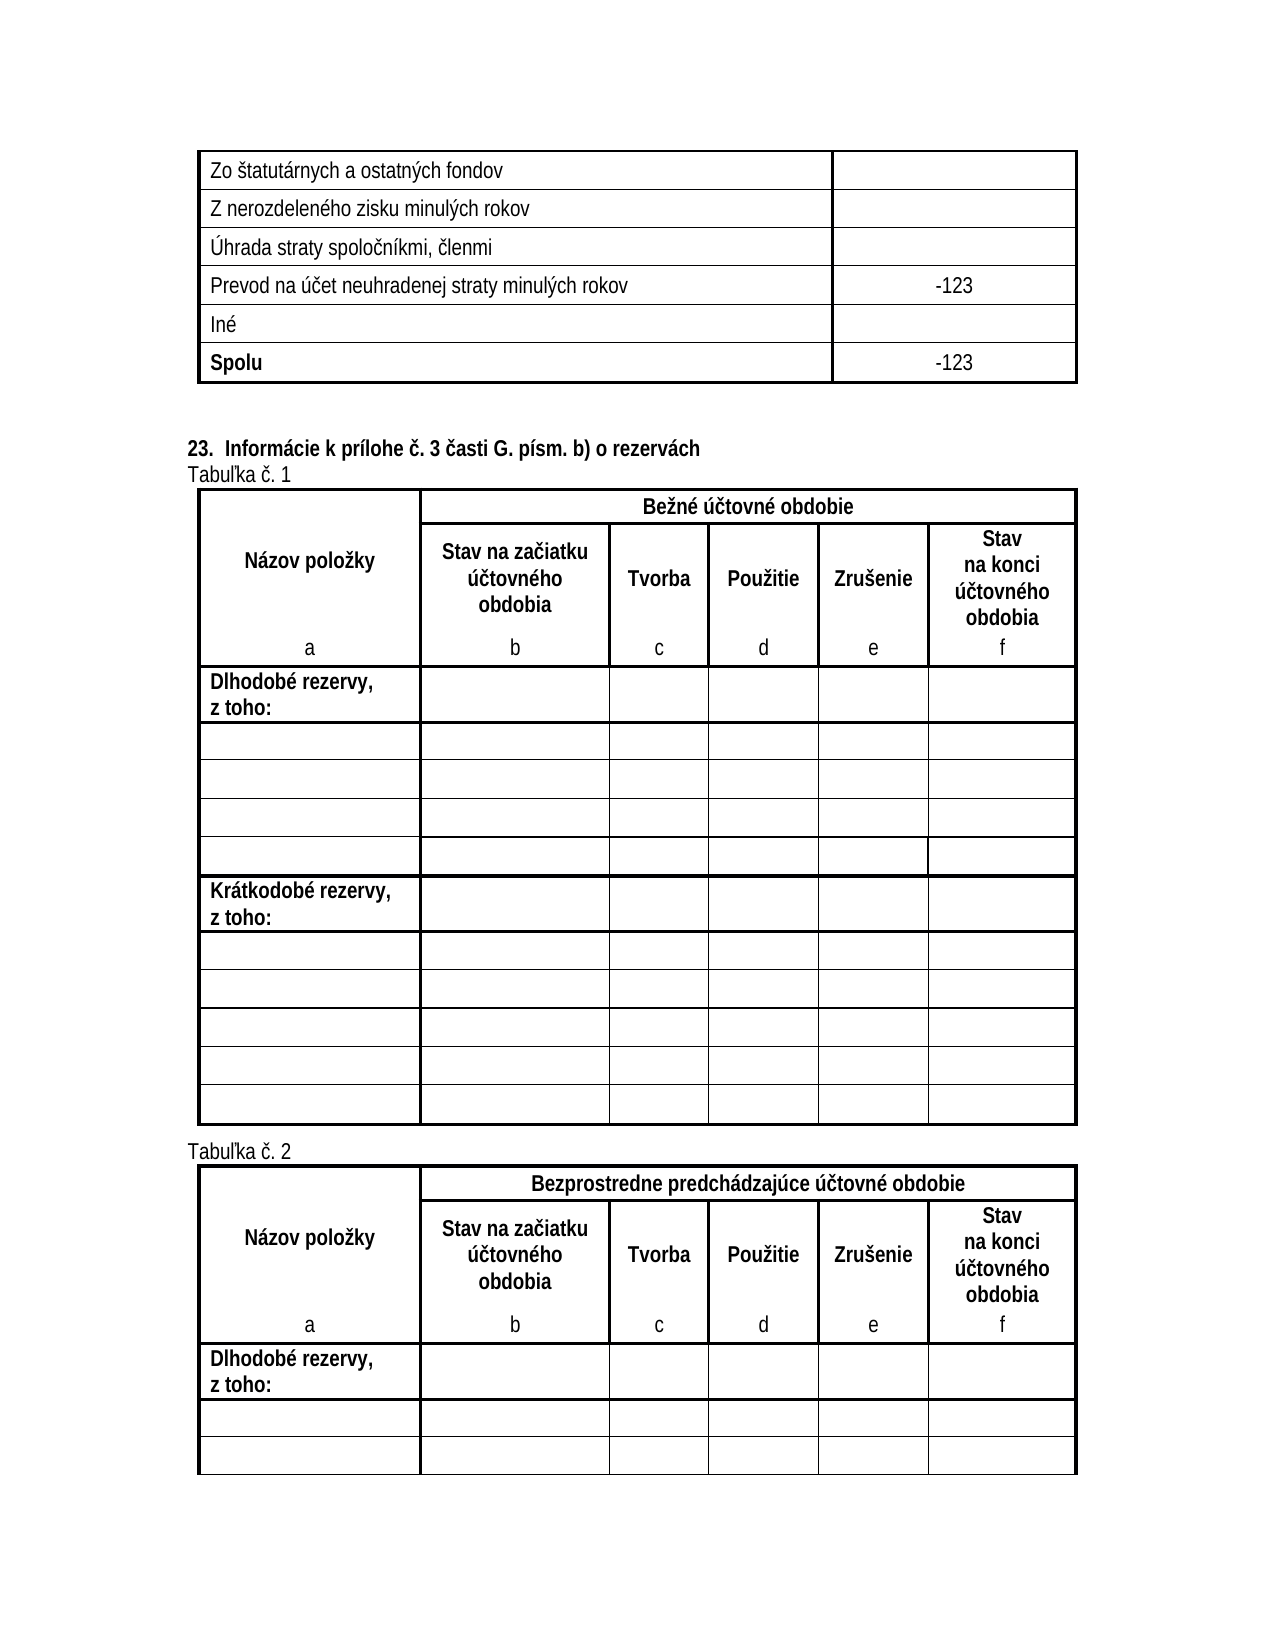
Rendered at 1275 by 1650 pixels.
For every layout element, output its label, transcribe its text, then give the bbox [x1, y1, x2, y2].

table_cell Zrušenie [820, 525, 927, 630]
table_cell a [201, 1307, 419, 1342]
table_cell [422, 668, 609, 721]
table_cell Použitie [710, 525, 817, 630]
table_cell [834, 228, 1075, 265]
table_cell f [930, 1307, 1074, 1342]
table_cell [201, 1047, 419, 1084]
text Tabuľka č. 1 [187, 461, 1087, 487]
table_cell f [930, 630, 1074, 665]
table_cell [709, 760, 818, 797]
table_cell a [201, 630, 419, 665]
table_cell Stav na začiatku účtovného obdobia [422, 525, 608, 630]
table_cell Spolu [201, 343, 831, 381]
table_cell [201, 933, 419, 969]
table_cell [610, 1085, 708, 1122]
table_cell Z nerozdeleného zisku minulých rokov [201, 190, 831, 227]
table_cell [819, 1401, 928, 1436]
table_cell [422, 970, 609, 1007]
table_cell [201, 724, 419, 759]
table_cell [819, 1085, 928, 1122]
table_cell Krátkodobé rezervy, z toho: [201, 878, 419, 930]
table_cell -123 [834, 266, 1075, 304]
table_cell [709, 668, 818, 721]
table_cell [819, 799, 928, 836]
table_cell [929, 760, 1074, 797]
table_cell [610, 970, 708, 1007]
table_header Názov položky [201, 1168, 419, 1307]
table_cell c [611, 1307, 707, 1342]
table_cell [201, 837, 419, 874]
table_cell [610, 799, 708, 836]
text 23. Informácie k prílohe č. 3 časti G. písm. b) o rezervách [187, 435, 1087, 461]
table_cell [610, 933, 708, 969]
table_cell [201, 1437, 419, 1474]
table_cell [709, 970, 818, 1007]
table_cell [709, 799, 818, 836]
table_cell [709, 1047, 818, 1084]
table_cell [610, 1009, 708, 1046]
table_cell Zrušenie [820, 1202, 927, 1307]
table_cell [709, 724, 818, 759]
table_cell [819, 838, 927, 874]
table_cell [929, 933, 1074, 969]
table_cell [201, 1085, 419, 1122]
table_cell [422, 724, 609, 759]
table_cell [709, 933, 818, 969]
table_cell Stav na konci účtovného obdobia [930, 1202, 1074, 1307]
table_cell Použitie [710, 1202, 817, 1307]
table_cell Iné [201, 305, 831, 342]
table_cell [610, 760, 708, 797]
table_cell [201, 970, 419, 1007]
table_cell Stav na konci účtovného obdobia [930, 525, 1074, 630]
table_cell [819, 933, 928, 969]
table_cell [201, 1401, 419, 1436]
table_cell [929, 1437, 1074, 1474]
table_cell Dlhodobé rezervy, z toho: [201, 1345, 419, 1397]
table_cell [422, 1345, 609, 1397]
table_cell [929, 1345, 1074, 1397]
table_cell [709, 878, 818, 930]
table_cell Dlhodobé rezervy, z toho: [201, 668, 419, 721]
table_cell [422, 1437, 609, 1474]
table_cell [201, 799, 419, 836]
table_cell [422, 1009, 609, 1046]
table_cell [422, 760, 609, 797]
table_cell e [820, 1307, 927, 1342]
table_cell [819, 724, 928, 759]
table_header Bezprostredne predchádzajúce účtovné obdobie [422, 1168, 1074, 1199]
table_cell [819, 878, 928, 930]
table_cell [709, 1009, 818, 1046]
table_cell [834, 152, 1075, 188]
table_cell d [710, 1307, 817, 1342]
table_cell [610, 1401, 708, 1436]
table_header Názov položky [201, 491, 419, 630]
table_cell [834, 190, 1075, 227]
table_cell [819, 1009, 928, 1046]
table_cell [422, 838, 609, 874]
table_cell [929, 970, 1074, 1007]
table_cell [929, 799, 1074, 836]
table_cell [929, 724, 1074, 759]
table_cell [929, 878, 1074, 930]
table_cell [819, 668, 928, 721]
table_cell [610, 1437, 708, 1474]
table_cell [929, 668, 1074, 721]
table_cell Stav na začiatku účtovného obdobia [422, 1202, 608, 1307]
table_cell [834, 305, 1075, 342]
table_cell [709, 1401, 818, 1436]
table_cell Úhrada straty spoločníkmi, členmi [201, 228, 831, 265]
table_cell [422, 933, 609, 969]
table_cell [819, 970, 928, 1007]
table_cell -123 [834, 343, 1075, 381]
table_cell [929, 1085, 1074, 1122]
table_cell [201, 1009, 419, 1046]
table_cell [819, 1047, 928, 1084]
table_cell [610, 1345, 708, 1397]
table_cell [610, 1047, 708, 1084]
table_header Bežné účtovné obdobie [422, 491, 1074, 522]
table_cell Tvorba [611, 525, 707, 630]
table_cell d [710, 630, 817, 665]
table_cell [422, 1047, 609, 1084]
table_cell [819, 1437, 928, 1474]
table_cell [422, 1401, 609, 1436]
table_cell [709, 1345, 818, 1397]
table_cell [929, 1009, 1074, 1046]
table_cell [610, 878, 708, 930]
table_cell Prevod na účet neuhradenej straty minulých rokov [201, 266, 831, 304]
table_cell [819, 760, 928, 797]
table_cell [709, 1085, 818, 1122]
table_cell [422, 1085, 609, 1122]
table_cell [610, 724, 708, 759]
table_cell [819, 1345, 928, 1397]
table_cell [610, 668, 708, 721]
table_cell Tvorba [611, 1202, 707, 1307]
table_cell [610, 838, 708, 874]
table_cell [929, 1401, 1074, 1436]
table_cell b [422, 630, 608, 665]
table_cell [201, 760, 419, 797]
table_cell e [820, 630, 927, 665]
table_cell [709, 838, 818, 874]
table_cell b [422, 1307, 608, 1342]
table_cell [422, 878, 609, 930]
text Tabuľka č. 2 [187, 1138, 1087, 1164]
table_cell Zo štatutárnych a ostatných fondov [201, 152, 831, 188]
table_cell [929, 838, 1074, 874]
table_cell [422, 799, 609, 836]
table_cell [929, 1047, 1074, 1084]
table_cell c [611, 630, 707, 665]
table_cell [709, 1437, 818, 1474]
